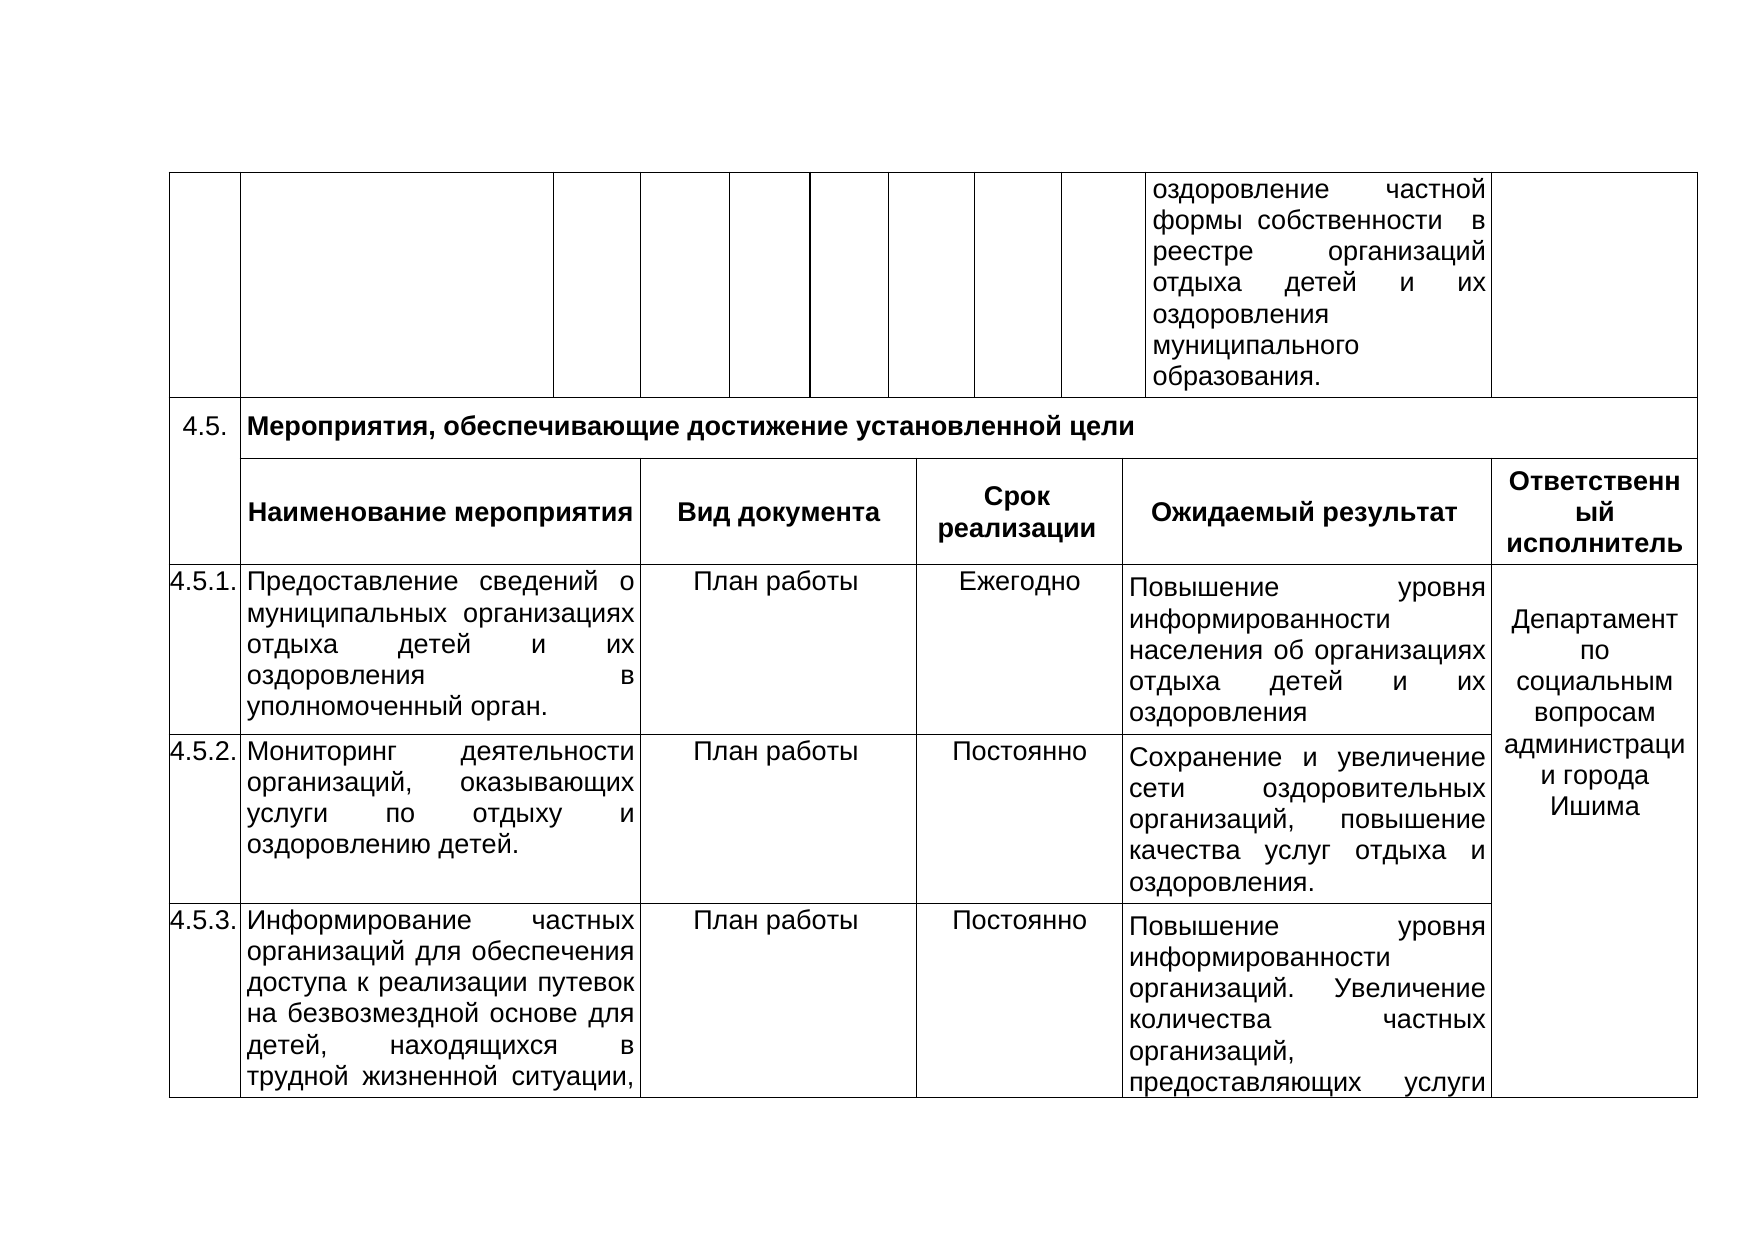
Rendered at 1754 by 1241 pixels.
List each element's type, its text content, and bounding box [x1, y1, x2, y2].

table_cell Срок реализации [917, 459, 1122, 564]
table_cell Ответственный исполнитель [1492, 459, 1697, 564]
table_cell Повышение уровня информированности организаций. Увеличение количества частных организаций, предоставляющих услуги [1123, 904, 1491, 1097]
table_cell Департамент по социальным вопросам администрации города Ишима [1492, 565, 1697, 1097]
table_cell Вид документа [641, 459, 916, 564]
table_cell [811, 173, 888, 397]
table_cell [554, 173, 640, 397]
table_cell [730, 173, 809, 397]
table_cell 4.5.1. [170, 565, 240, 733]
table_cell Предоставление сведений о муниципальных организациях отдыха детей и их оздоровления в уполномоченный орган. [241, 565, 640, 733]
table_cell План работы [641, 565, 916, 733]
table_cell Постоянно [917, 735, 1122, 903]
table_cell [975, 173, 1061, 397]
table_cell 4.5.3. [170, 904, 240, 1097]
table_cell Мероприятия, обеспечивающие достижение установленной цели [241, 398, 1697, 458]
table_cell Ожидаемый результат [1123, 459, 1491, 564]
table_cell 4.5.2. [170, 735, 240, 903]
table_cell [241, 173, 553, 397]
table_cell 4.5. [170, 398, 240, 564]
table_cell [170, 173, 240, 397]
table_cell оздоровление частной формы собственности в реестре организаций отдыха детей и их оздоровления муниципального образования. [1146, 173, 1491, 397]
table_cell Постоянно [917, 904, 1122, 1097]
table_cell [641, 173, 729, 397]
table_cell [889, 173, 974, 397]
table_cell План работы [641, 735, 916, 903]
table_cell Наименование мероприятия [241, 459, 640, 564]
table_cell План работы [641, 904, 916, 1097]
table_cell Информирование частных организаций для обеспечения доступа к реализации путевок на безвозмездной основе для детей, находящихся в трудной жизненной ситуации, [241, 904, 640, 1097]
table_cell Сохранение и увеличение сети оздоровительных организаций, повышение качества услуг отдыха и оздоровления. [1123, 735, 1491, 903]
table_cell [1492, 173, 1697, 397]
table_cell [1062, 173, 1145, 397]
table_cell Мониторинг деятельности организаций, оказывающих услуги по отдыху и оздоровлению детей. [241, 735, 640, 903]
table_cell Ежегодно [917, 565, 1122, 733]
table_cell Повышение уровня информированности населения об организациях отдыха детей и их оздоровления [1123, 565, 1491, 733]
